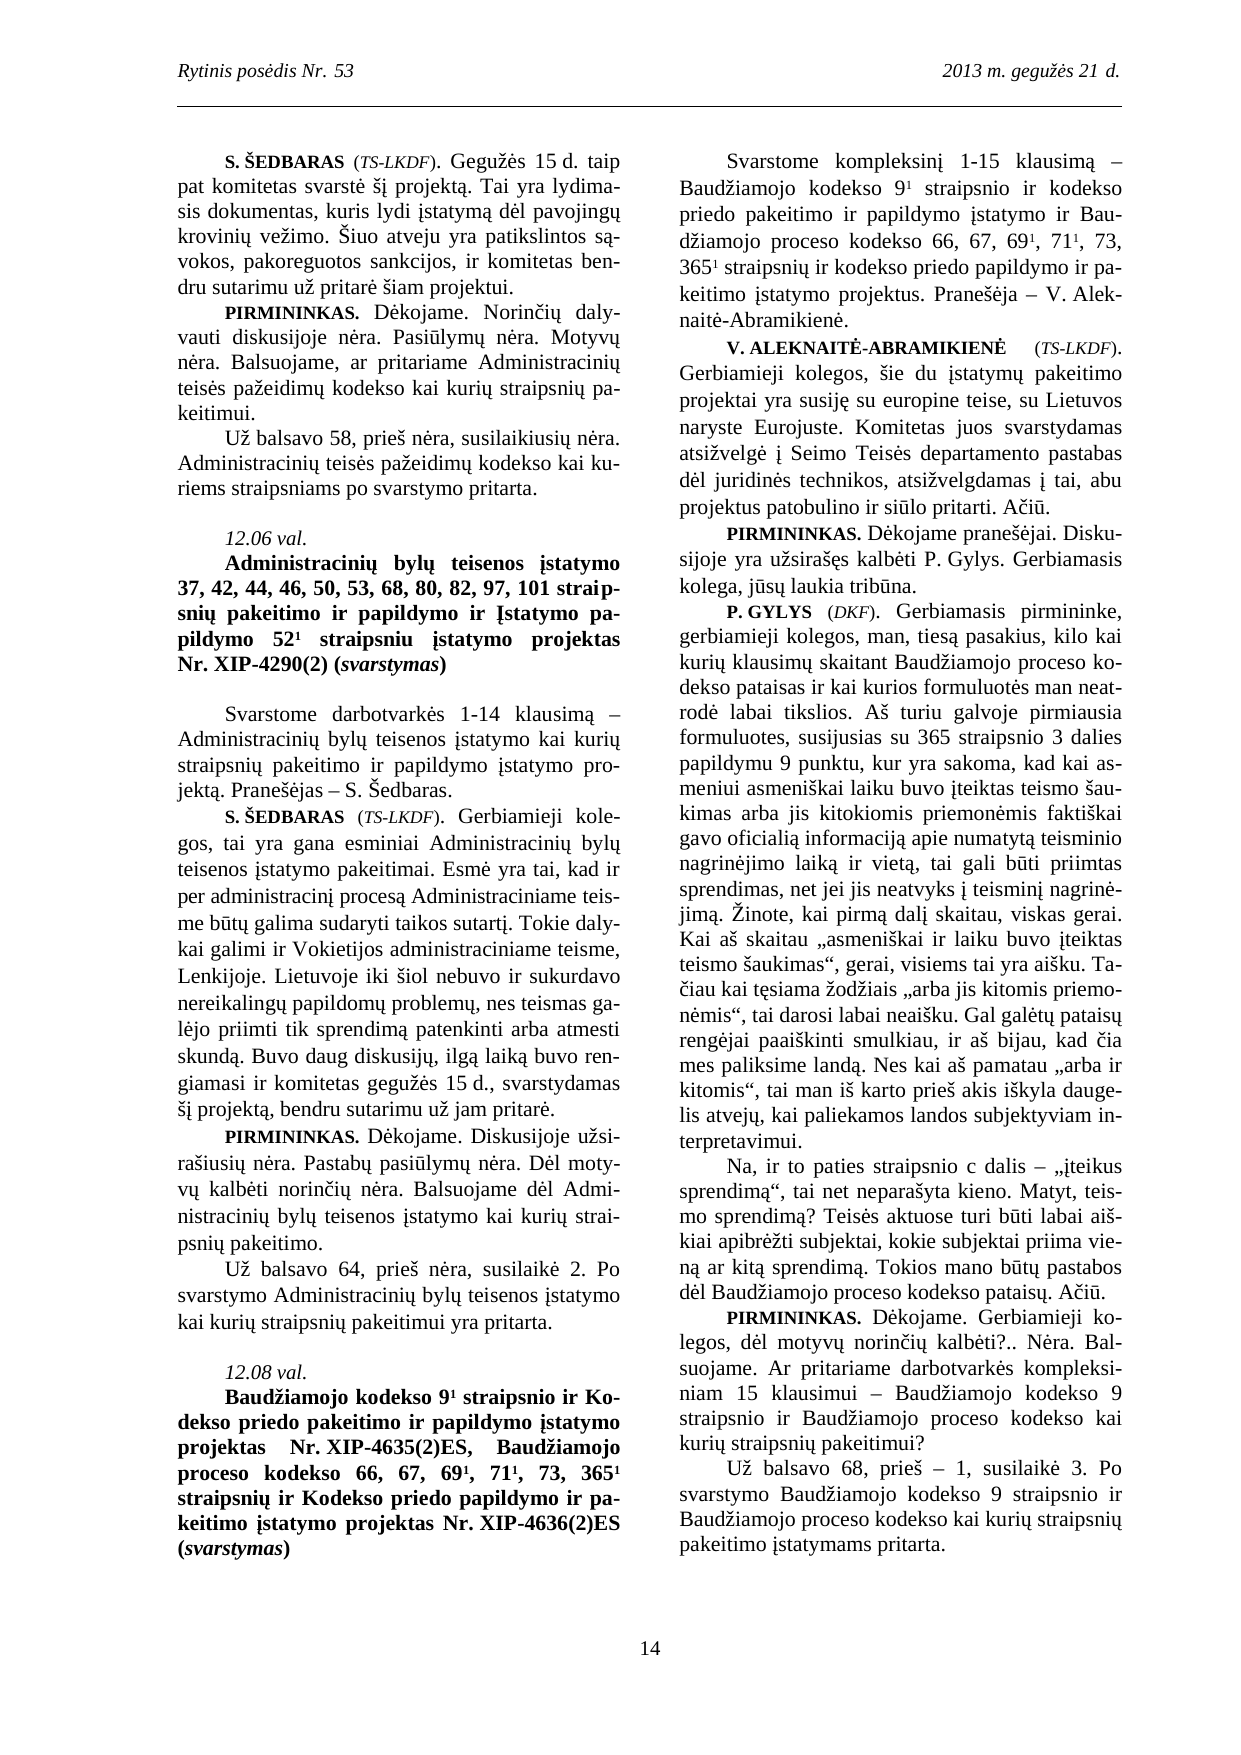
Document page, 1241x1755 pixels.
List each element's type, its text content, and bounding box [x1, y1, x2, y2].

text PIRMININKAS. Dė­ko­ja­me pra­ne­šė­jai. Dis­ku­si­jo­je yra už­si­ra­šęs kal­bė­ti P. Gy­lys. Ger­bia­ma­sis ko­le­ga, jū­sų lau­kia tri­bū­na. [679, 519, 1122, 598]
text Ad­mi­nist­ra­ci­nių by­lų tei­se­nos įsta­ty­mo 37, 42, 44, 46, 50, 53, 68, 80, 82, 97, 101 strai­p­snių pa­kei­ti­mo ir pa­pil­dy­mo ir Įsta­ty­mo pa­pildy­mo 521 straips­niu įsta­ty­mo pro­jek­tas Nr. XIP-4290(2) (svars­ty­mas) [177, 550, 620, 676]
text 12.08 val. [224, 1360, 620, 1384]
text Na, ir to pa­ties straips­nio c da­lis – „įtei­kus spren­di­mą“, tai net ne­pa­ra­šy­ta kie­no. Ma­tyt, teis­mo spren­di­mą? Tei­sės ak­tuo­se tu­ri bū­ti la­bai aiš­kiai api­brėž­ti sub­jek­tai, ko­kie sub­jek­tai pri­ima vie­ną ar ki­tą spren­di­mą. To­kios ma­no bū­tų pa­sta­bos dėl Bau­džia­mo­jo pro­ce­so ko­dek­so pa­tai­sų. Ačiū. [679, 1153, 1122, 1304]
text Už bal­sa­vo 64, prieš nė­ra, su­si­lai­kė 2. Po svars­ty­mo Ad­mi­nist­ra­ci­nių by­lų tei­se­nos įsta­ty­mo kai ku­rių straips­nių pa­kei­ti­mui yra pri­tar­ta. [177, 1255, 620, 1335]
text V. ALEKNAITĖ-ABRAMIKIENĖ (TS-LKDF). Ger­bia­mie­ji ko­le­gos, šie du įsta­ty­mų pa­kei­ti­mo pro­jek­tai yra su­si­ję su eu­ro­pi­ne tei­se, su Lie­tu­vos na­rys­te Eu­ro­jus­te. Ko­mi­te­tas juos svars­ty­da­mas at­si­žvel­gė į Sei­mo Tei­sės de­par­ta­men­to pa­sta­bas dėl ju­ri­di­nės tech­ni­kos, at­si­žvelg­da­mas į tai, abu pro­jek­tus pa­to­bu­li­no ir siū­lo pri­tar­ti. Ačiū. [679, 333, 1122, 519]
text Svars­to­me kom­plek­si­nį 1-15 klau­si­mą – Bau­džia­mo­jo ko­dek­so 91 straips­nio ir ko­dek­so prie­do pa­kei­ti­mo ir pa­pil­dy­mo įsta­ty­mo ir Bau­džia­mo­jo pro­ce­so ko­dek­so 66, 67, 691, 711, 73, 3651 straips­nių ir ko­dek­so prie­do pa­pil­dy­mo ir pa­kei­ti­mo įsta­ty­mo pro­jek­tus. Pra­ne­šė­ja – V. Alek­nai­tė-Ab­ra­mi­kie­nė. [679, 148, 1122, 333]
text P. GYLYS (DKF). Ger­bia­ma­sis pir­mi­nin­ke, ger­bia­mie­ji ko­le­gos, man, tie­są pa­sa­kius, ki­lo kai ku­rių klau­si­mų skai­tant Bau­džia­mo­jo pro­ce­so ko­dek­so pa­tai­sas ir kai ku­rios for­mu­luo­tės man ne­at­ro­dė la­bai tiks­lios. Aš tu­riu gal­vo­je pir­miau­sia for­mu­luo­tes, su­si­ju­sias su 365 straips­nio 3 da­lies pa­pil­dy­mu 9 punk­tu, kur yra sa­ko­ma, kad kai as­me­niui as­me­niš­kai lai­ku bu­vo įteik­tas teis­mo šau­ki­mas ar­ba jis ki­to­kio­mis prie­mo­nė­mis fak­tiš­kai ga­vo ofi­cia­lią in­for­ma­ci­ją apie nu­ma­ty­tą teis­mi­nio nag­ri­nė­ji­mo lai­ką ir vie­tą, tai ga­li bū­ti pri­im­tas spren­di­mas, net jei jis ne­at­vyks į teis­mi­nį nag­ri­nė­ji­mą. Ži­no­te, kai pir­mą da­lį skai­tau, vis­kas ge­rai. Kai aš skai­tau „as­me­niš­kai ir lai­ku bu­vo įteik­tas teis­mo šau­ki­mas“, ge­rai, vi­siems tai yra aiš­ku. Ta­čiau kai tę­sia­ma žo­džiais „ar­ba jis ki­to­mis prie­mo­nė­mis“, tai da­ro­si la­bai ne­aiš­ku. Gal ga­lė­tų pa­tai­sų ren­gė­jai pa­aiš­kin­ti smul­kiau, ir aš bi­jau, kad čia mes pa­lik­si­me lan­dą. Nes kai aš pa­ma­tau „ar­ba ir ki­to­mis“, tai man iš kar­to prieš akis iš­ky­la dau­ge­lis at­ve­jų, kai pa­lie­ka­mos lan­dos sub­jek­ty­viam in­ter­pre­ta­vi­mui. [679, 598, 1122, 1153]
text PIRMININKAS. Dė­ko­ja­me. Ger­bia­mie­ji ko­le­gos, dėl mo­ty­vų no­rin­čių kal­bė­ti?.. Nė­ra. Bal­suo­ja­me. Ar pri­ta­ria­me dar­bo­tvarkės kom­plek­si­niam 15 klau­si­mui – Bau­džia­mo­jo ko­dek­so 9 strai­ps­nio ir Bau­džia­mo­jo pro­ce­so ko­dek­so kai ku­rių straips­nių pa­kei­ti­mui? [679, 1304, 1122, 1455]
text S. ŠEDBARAS (TS-LKDF). Ge­gu­žės 15 d. taip pat ko­mi­te­tas svars­tė šį pro­jek­tą. Tai yra ly­di­ma­sis do­ku­men­tas, ku­ris ly­di įsta­ty­mą dėl pa­vo­jin­gų kro­vi­nių ve­ži­mo. Šiuo at­ve­ju yra pa­tiks­lin­tos są­vo­kos, pa­ko­re­guo­tos sank­ci­jos, ir ko­mi­te­tas ben­dru su­ta­ri­mu už pri­ta­rė šiam pro­jek­tui. [177, 148, 620, 299]
text PIRMININKAS. Dė­ko­ja­me. No­rin­čių da­ly­vau­ti dis­ku­si­jo­je nė­ra. Pa­siū­ly­mų nė­ra. Mo­ty­vų nė­ra. Bal­suo­ja­me, ar pri­ta­ria­me Ad­mi­nist­ra­ci­nių tei­sės pa­žei­di­mų ko­dek­so kai ku­rių straips­nių pa­kei­ti­mui. [177, 299, 620, 425]
text Už bal­sa­vo 68, prieš – 1, su­si­lai­kė 3. Po svars­ty­mo Bau­džia­mo­jo ko­dek­so 9 straips­nio ir Bau­džia­mo­jo pro­ce­so ko­dek­so kai ku­rių straips­nių pa­kei­ti­mo įsta­ty­mams pri­tar­ta. [679, 1455, 1122, 1556]
text S. ŠEDBARAS (TS-LKDF). Ger­bia­mie­ji ko­le­gos, tai yra ga­na es­mi­niai Ad­mi­nist­ra­ci­nių by­lų tei­se­nos įsta­ty­mo pa­kei­ti­mai. Es­mė yra tai, kad ir per ad­mi­nist­ra­ci­nį pro­ce­są Ad­mi­nist­ra­ci­nia­me tei­s­me bū­tų ga­li­ma su­da­ry­ti tai­kos su­tar­tį. To­kie da­ly­kai ga­li­mi ir Vo­kie­ti­jos ad­mi­nist­ra­ci­nia­me teis­me, Len­ki­jo­je. Lie­tu­vo­je iki šiol ne­bu­vo ir su­kur­da­vo ne­rei­ka­lin­gų pa­pil­do­mų pro­ble­mų, nes teis­mas ga­lė­jo pri­im­ti tik spren­di­mą pa­ten­kin­ti ar­ba at­mes­ti skun­dą. Bu­vo daug dis­ku­si­jų, il­gą lai­ką bu­vo ren­gia­ma­si ir ko­mi­te­tas ge­gu­žės 15 d., svars­ty­da­mas šį pro­jek­tą, ben­dru su­ta­ri­mu už jam pri­ta­rė. [177, 802, 620, 1122]
text 12.06 val. [224, 526, 620, 550]
text Bau­džia­mo­jo ko­dek­so 91 straips­nio ir Ko­dek­so prie­do pa­kei­ti­mo ir pa­pil­dy­mo įsta­ty­mo pro­jek­tas Nr. XIP-4635(2)ES, Bau­džia­mo­jo pro­ce­so ko­dek­so 66, 67, 691, 711, 73, 3651 straips­nių ir Ko­dek­so prie­do pa­pil­dy­mo ir pa­kei­ti­mo įsta­ty­mo pro­jek­tas Nr. XIP-4636(2)ES (svars­ty­mas) [177, 1384, 620, 1560]
text Svars­to­me dar­bo­tvarkės 1-14 klau­si­mą – Ad­mi­nist­ra­ci­nių by­lų tei­se­nos įsta­ty­mo kai ku­rių straips­nių pa­kei­ti­mo ir pa­pil­dy­mo įsta­ty­mo pro­jek­tą. Pra­ne­šė­jas – S. Šed­ba­ras. [177, 701, 620, 802]
text Už bal­sa­vo 58, prieš nė­ra, su­si­lai­kiu­sių nė­ra. Ad­mi­nist­ra­ci­nių tei­sės pa­žei­di­mų ko­dek­so kai ku­riems straips­niams po svars­ty­mo pri­tar­ta. [177, 425, 620, 501]
text PIRMININKAS. Dė­ko­ja­me. Dis­ku­si­jo­je už­si­ra­šiu­sių nė­ra. Pa­sta­bų pa­siū­ly­mų nė­ra. Dėl mo­ty­vų kal­bė­ti no­rin­čių nė­ra. Bal­suo­ja­me dėl Ad­mi­nist­ra­ci­nių by­lų tei­se­nos įsta­ty­mo kai ku­rių strai­ps­nių pa­kei­ti­mo. [177, 1122, 620, 1255]
